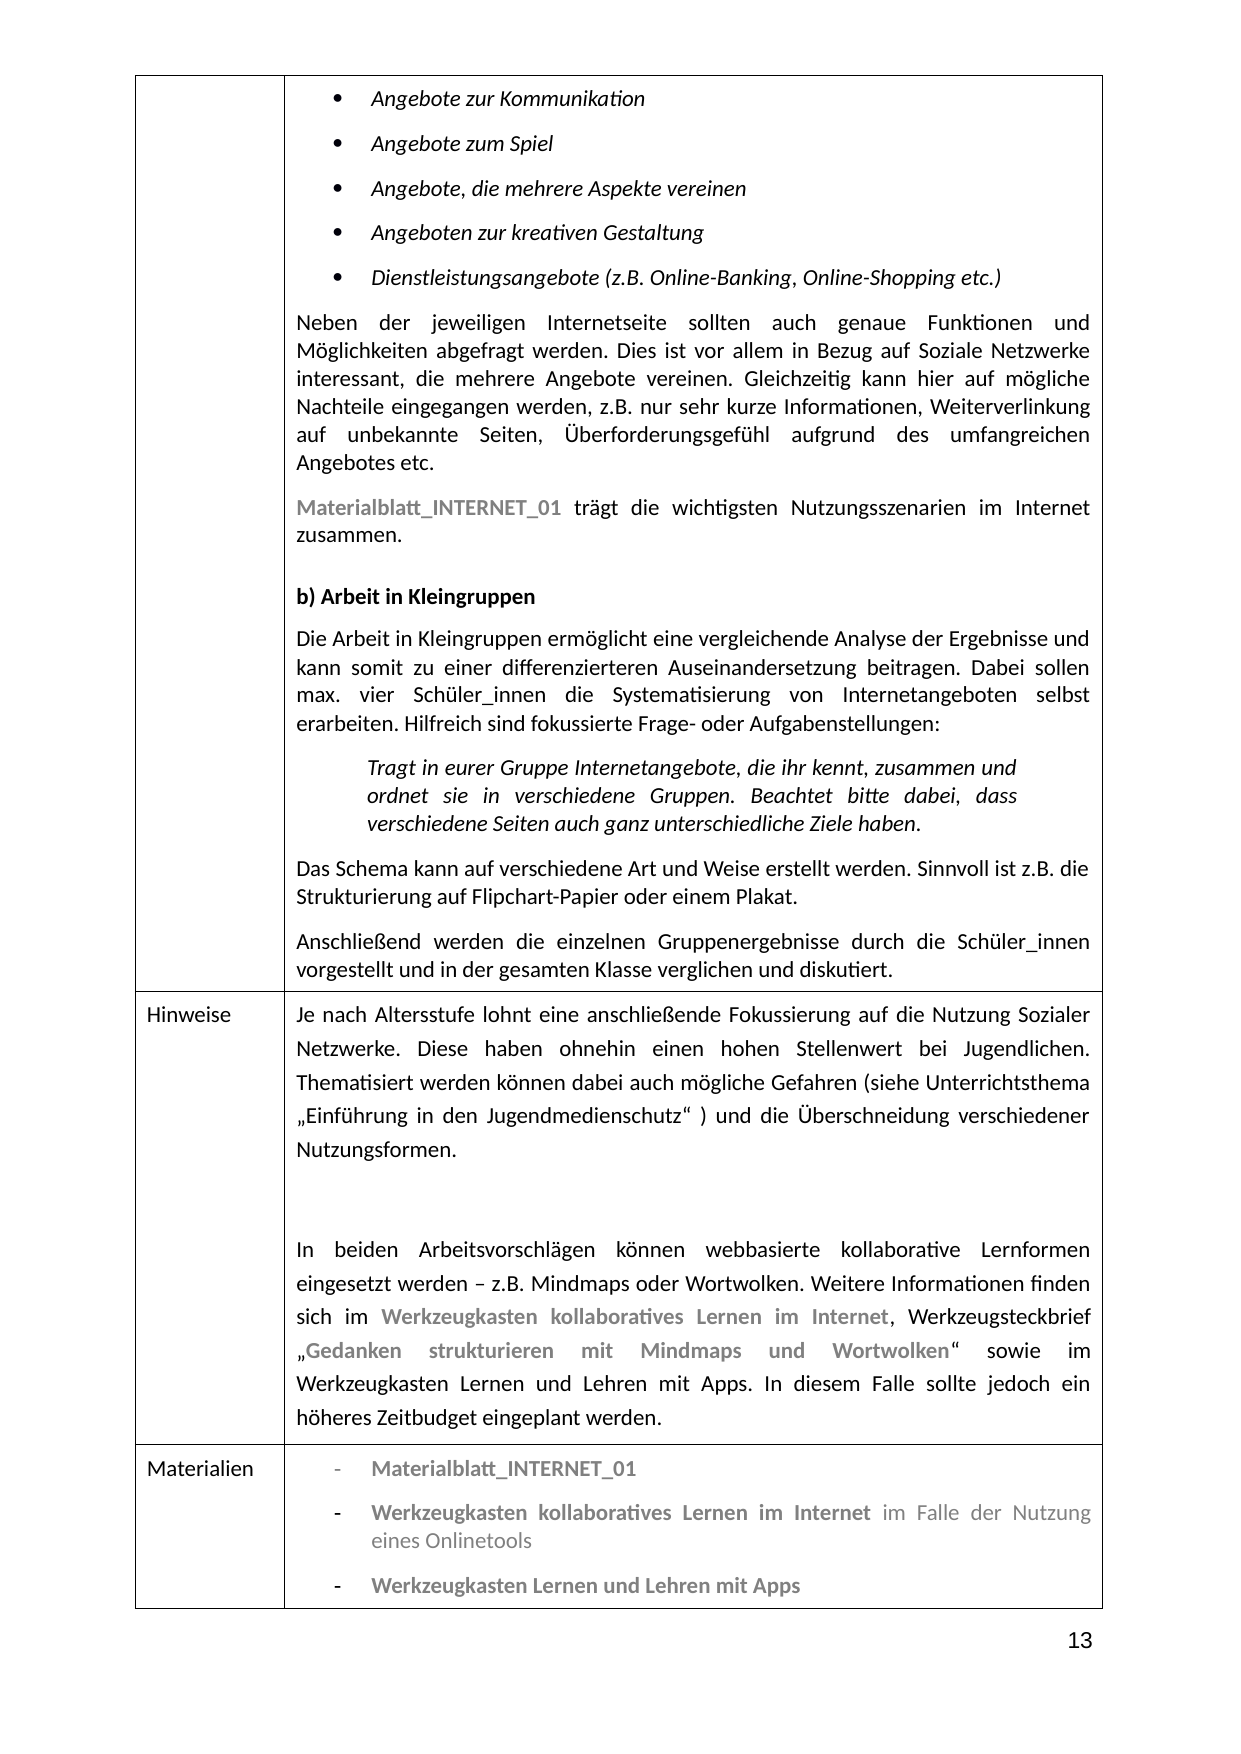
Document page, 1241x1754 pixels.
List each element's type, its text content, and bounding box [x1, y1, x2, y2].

table_cell [136, 76, 284, 991]
table_cell Materialien [136, 1445, 284, 1607]
table_cell Hinweise [136, 992, 284, 1444]
table_cell Materialblatt_INTERNET_01 Werkzeugkasten kollaboratives Lernen im Internet im Falle der Nutzung eines Onlinetools Werkzeugkasten Lernen und Lehren mit Apps [285, 1445, 1102, 1607]
table_cell Es bieten sich hierfür zwei alternative Durchführungen an: a) Arbeit mit der gesamten Klasse In einer offenen Fragerunde mit Diskussion zu verschiedenen Internetangeboten wird an die Thematik herangeführt. Die Schüler_innen sollen Angebote nennen, die sie aus der eigenen Nutzung kennen. Dabei werden die Ergebnisse an Tafel/Whiteboard festgehalten und systematisiert. Mögliche Aspekte können sein: Angebote zur Unterhaltung Angebote zur Information Angebote zur Kommunikation Angebote zum Spiel Angebote, die mehrere Aspekte vereinen Angeboten zur kreativen Gestaltung Dienstleistungsangebote (z.B. Online-Banking, Online-Shopping etc.) Neben der jeweiligen Internetseite sollten auch genaue Funktionen und Möglichkeiten abgefragt werden. Dies ist vor allem in Bezug auf Soziale Netzwerke interessant, die mehrere Angebote vereinen. Gleichzeitig kann hier auf mögliche Nachteile eingegangen werden, z.B. nur sehr kurze Informationen, Weiterverlinkung auf unbekannte Seiten, Überforderungsgefühl aufgrund des umfangreichen Angebotes etc. Materialblatt_INTERNET_01 trägt die wichtigsten Nutzungsszenarien im Internet zusammen. b) Arbeit in Kleingruppen Die Arbeit in Kleingruppen ermöglicht eine vergleichende Analyse der Ergebnisse und kann somit zu einer differenzierteren Auseinandersetzung beitragen. Dabei sollen max. vier Schüler_innen die Systematisierung von Internetangeboten selbst erarbeiten. Hilfreich sind fokussierte Frage- oder Aufgabenstellungen: Tragt in eurer Gruppe Internetangebote, die ihr kennt, zusammen und ordnet sie in verschiedene Gruppen. Beachtet bitte dabei, dass verschiedene Seiten auch ganz unterschiedliche Ziele haben. Das Schema kann auf verschiedene Art und Weise erstellt werden. Sinnvoll ist z.B. die Strukturierung auf Flipchart-Papier oder einem Plakat. Anschließend werden die einzelnen Gruppenergebnisse durch die Schüler_innen vorgestellt und in der gesamten Klasse verglichen und diskutiert. [285, 76, 1102, 991]
table_cell Je nach Altersstufe lohnt eine anschließende Fokussierung auf die Nutzung Sozialer Netzwerke. Diese haben ohnehin einen hohen Stellenwert bei Jugendlichen. Thematisiert werden können dabei auch mögliche Gefahren (siehe Unterrichtsthema „Einführung in den Jugendmedienschutz“ ) und die Überschneidung verschiedener Nutzungsformen. In beiden Arbeitsvorschlägen können webbasierte kollaborative Lernformen eingesetzt werden – z.B. Mindmaps oder Wortwolken. Weitere Informationen finden sich im Werkzeugkasten kollaboratives Lernen im Internet, Werkzeugsteckbrief „Gedanken strukturieren mit Mindmaps und Wortwolken“ sowie im Werkzeugkasten Lernen und Lehren mit Apps. In diesem Falle sollte jedoch ein höheres Zeitbudget eingeplant werden. [285, 992, 1102, 1444]
